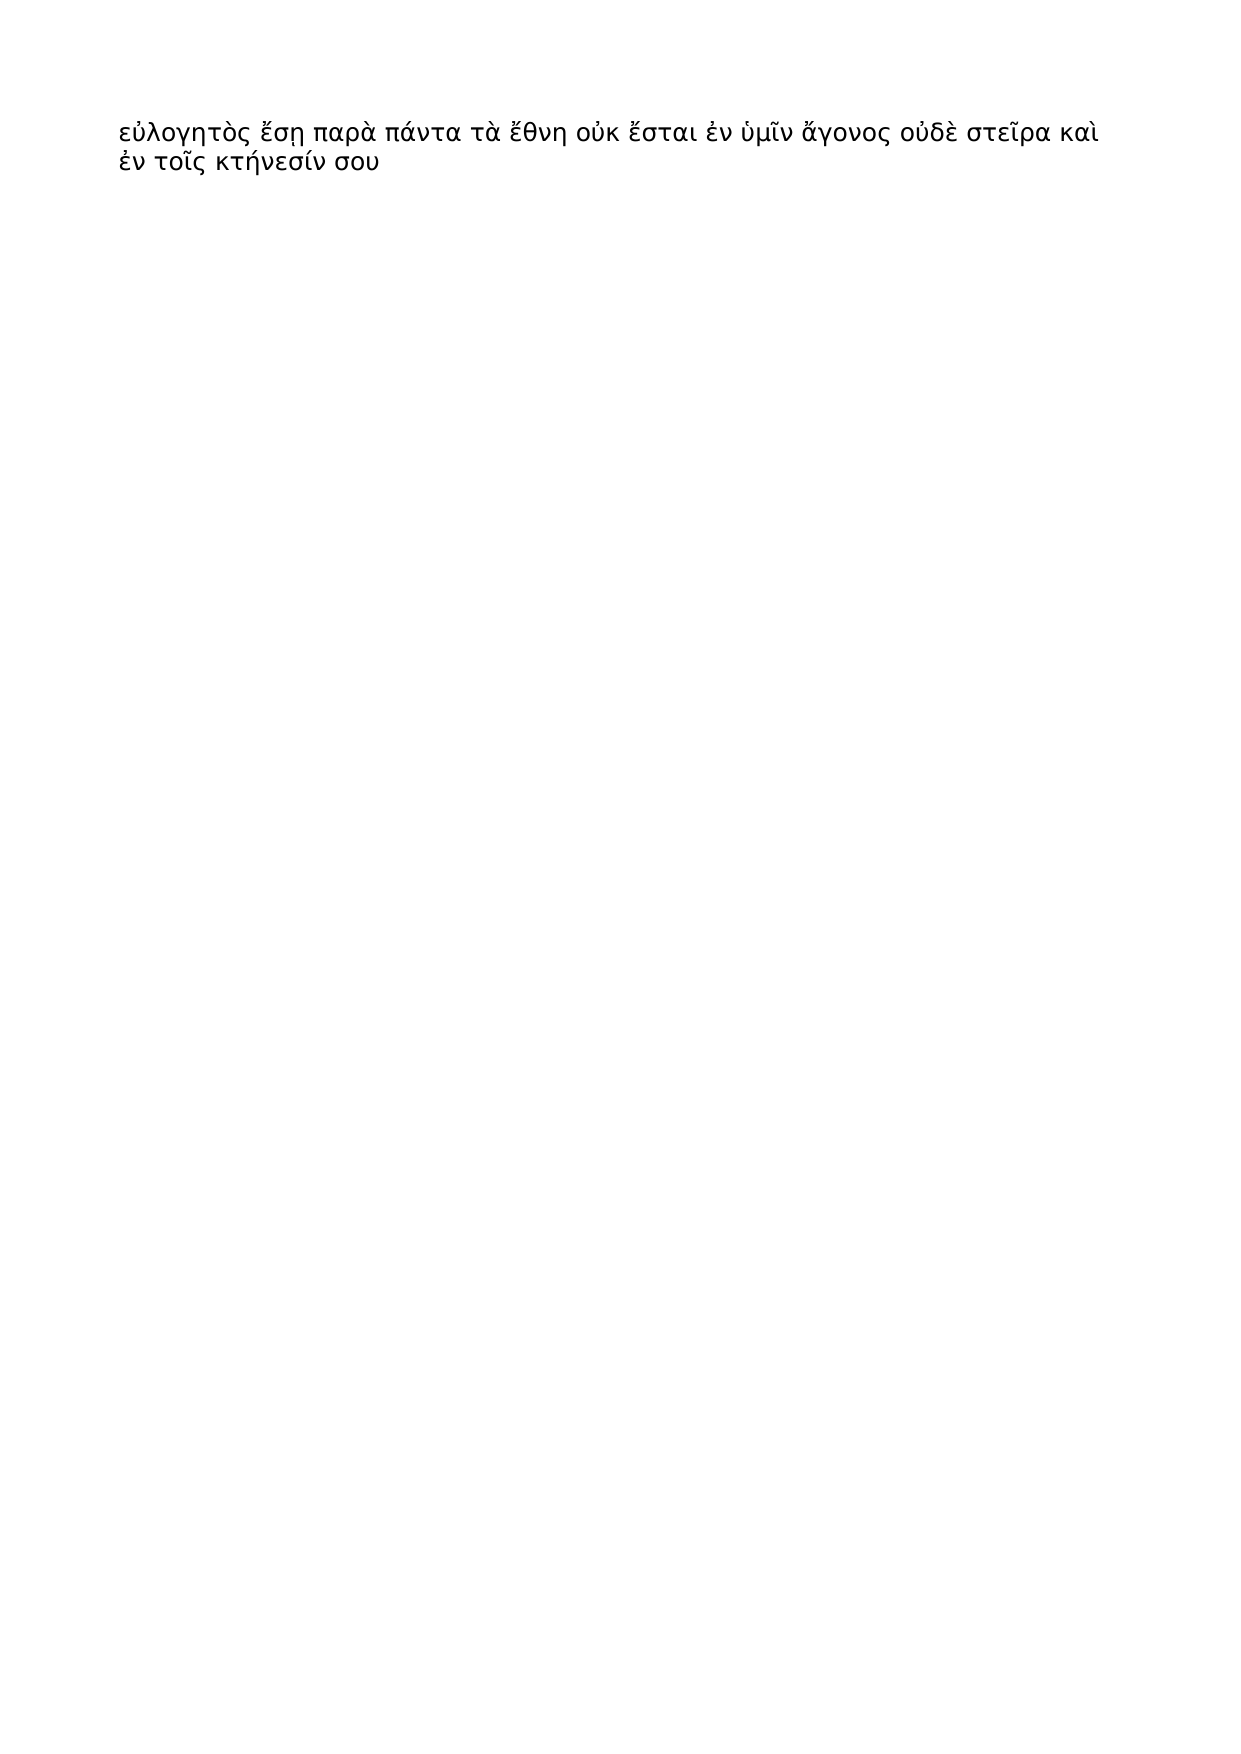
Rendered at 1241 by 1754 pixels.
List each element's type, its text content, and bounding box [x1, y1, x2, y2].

text εὐλογητὸς ἔσῃ παρὰ πάντα τὰ ἔθνη οὐκ ἔσται ἐν ὑμῖν ἄγονος οὐδὲ στεῖρα καὶ ἐν τοῖς κτήνεσίν σου [118, 118, 1122, 176]
